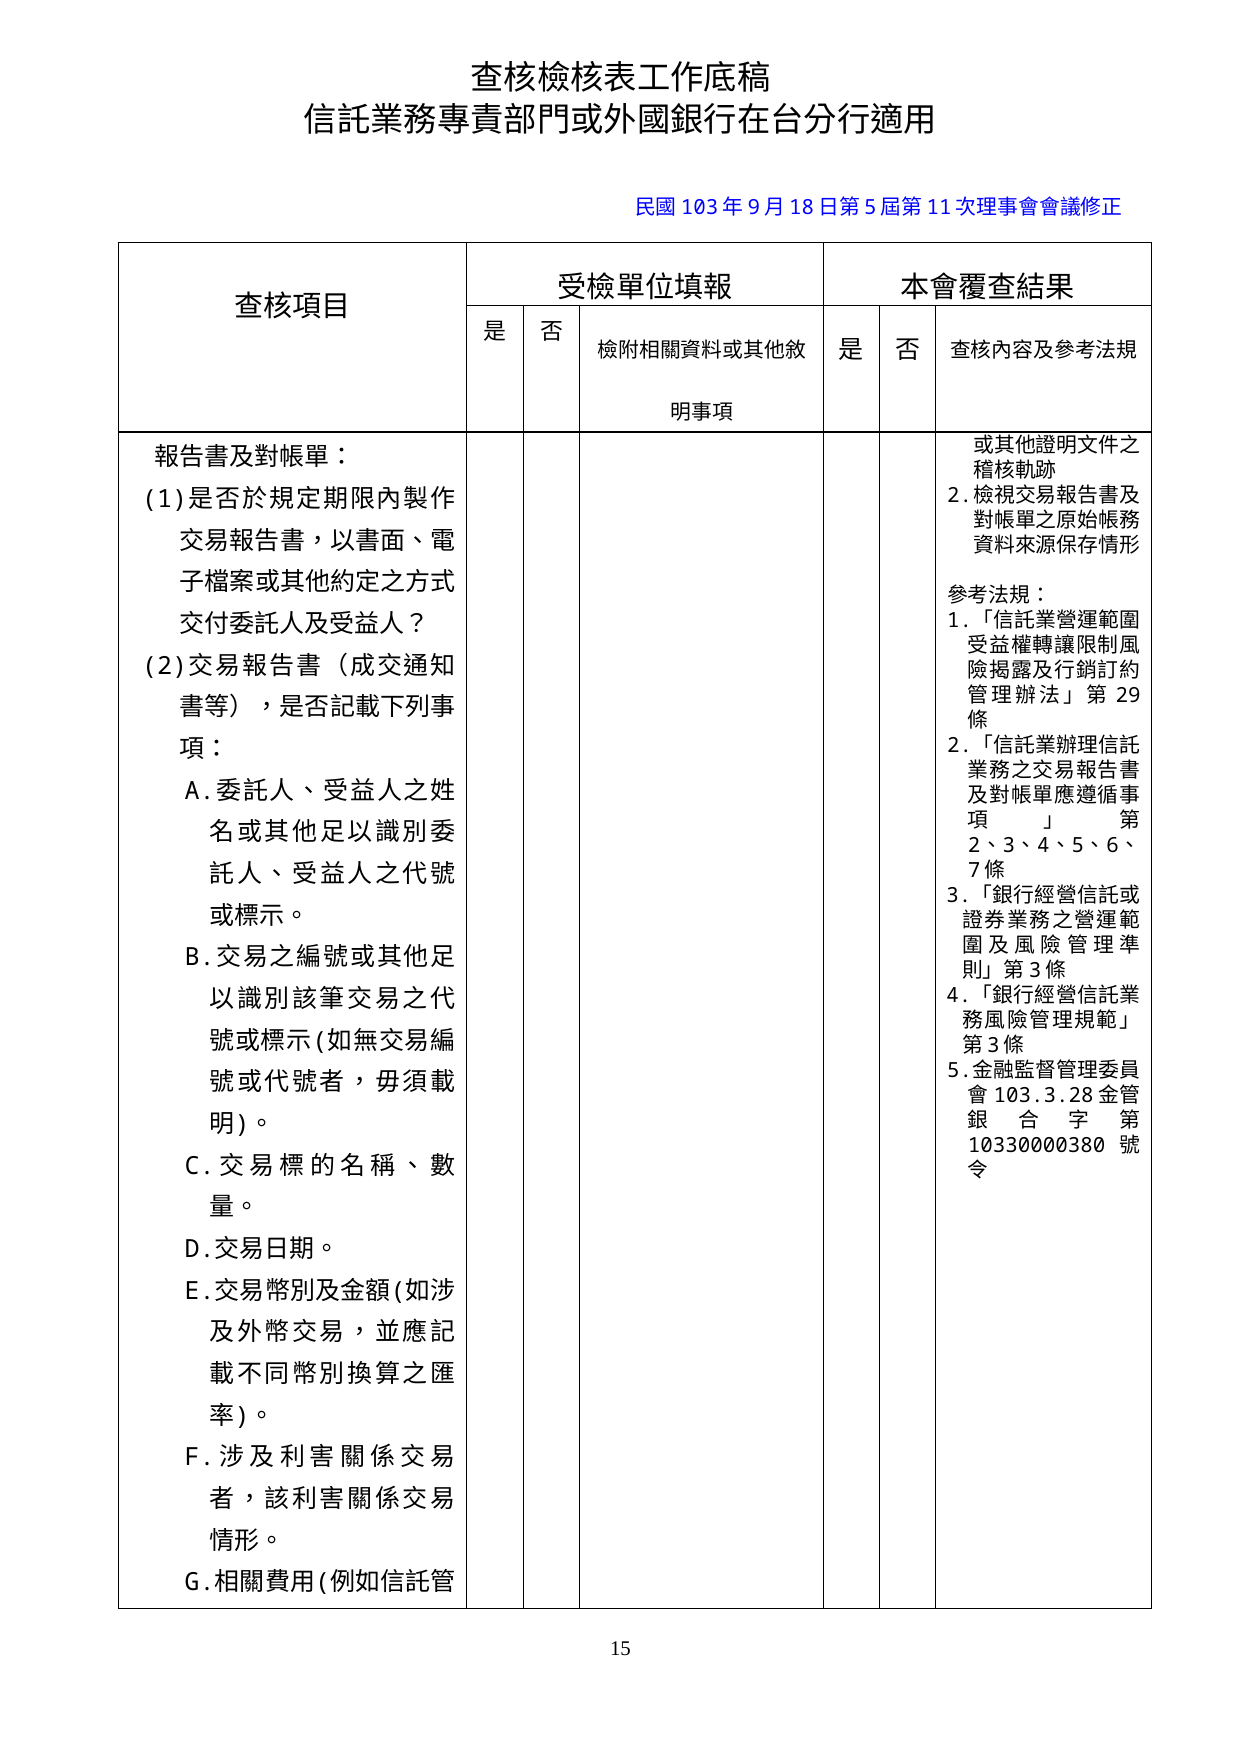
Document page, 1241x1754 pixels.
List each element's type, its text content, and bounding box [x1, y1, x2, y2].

table_cell 是 [824, 306, 879, 431]
table_cell 報告書及對帳單： (1)是否於規定期限內製作交易報告書，以書面、電子檔案或其他約定之方式交付委託人及受益人？ (2)交易報告書（成交通知書等），是否記載下列事項： A.委託人、受益人之姓名或其他足以識別委託人、受益人之代號或標示。 B.交易之編號或其他足以識別該筆交易之代號或標示(如無交易編號或代號者，毋須載明)。 C.交易標的名稱、數量。 D.交易日期。 E.交易幣別及金額(如涉及外幣交易，並應記載不同幣別換算之匯率)。 F.涉及利害關係交易者，該利害關係交易情形。 G.相關費用(例如信託管 [119, 433, 466, 1607]
table_cell [824, 433, 879, 1607]
table_cell 或其他證明文件之稽核軌跡 檢視交易報告書及對帳單之原始帳務資料來源保存情形 參考法規： 1.「信託業營運範圍受益權轉讓限制風險揭露及行銷訂約管理辦法」第29條 2.「信託業辦理信託業務之交易報告書及對帳單應遵循事項」第2、3、4、5、6、7條 3.「銀行經營信託或證券業務之營運範圍及風險管理準則」第3條 4.「銀行經營信託業務風險管理規範」第3條 5.金融監督管理委員會103.3.28金管銀合字第10330000380號令 [936, 433, 1151, 1607]
table_header 受檢單位填報 [467, 243, 823, 305]
table_cell [580, 433, 823, 1607]
table_cell 否 [524, 306, 579, 431]
table_cell 是 [467, 306, 523, 431]
table_cell 否 [880, 306, 935, 431]
table_cell [880, 433, 935, 1607]
table_header 本會覆查結果 [824, 243, 1151, 305]
table_header 查核項目 [119, 243, 466, 431]
table_cell 查核內容及參考法規 [936, 306, 1151, 431]
table_cell 檢附相關資料或其他敘明事項 [580, 306, 823, 431]
table_cell [467, 433, 523, 1607]
table_cell [524, 433, 579, 1607]
